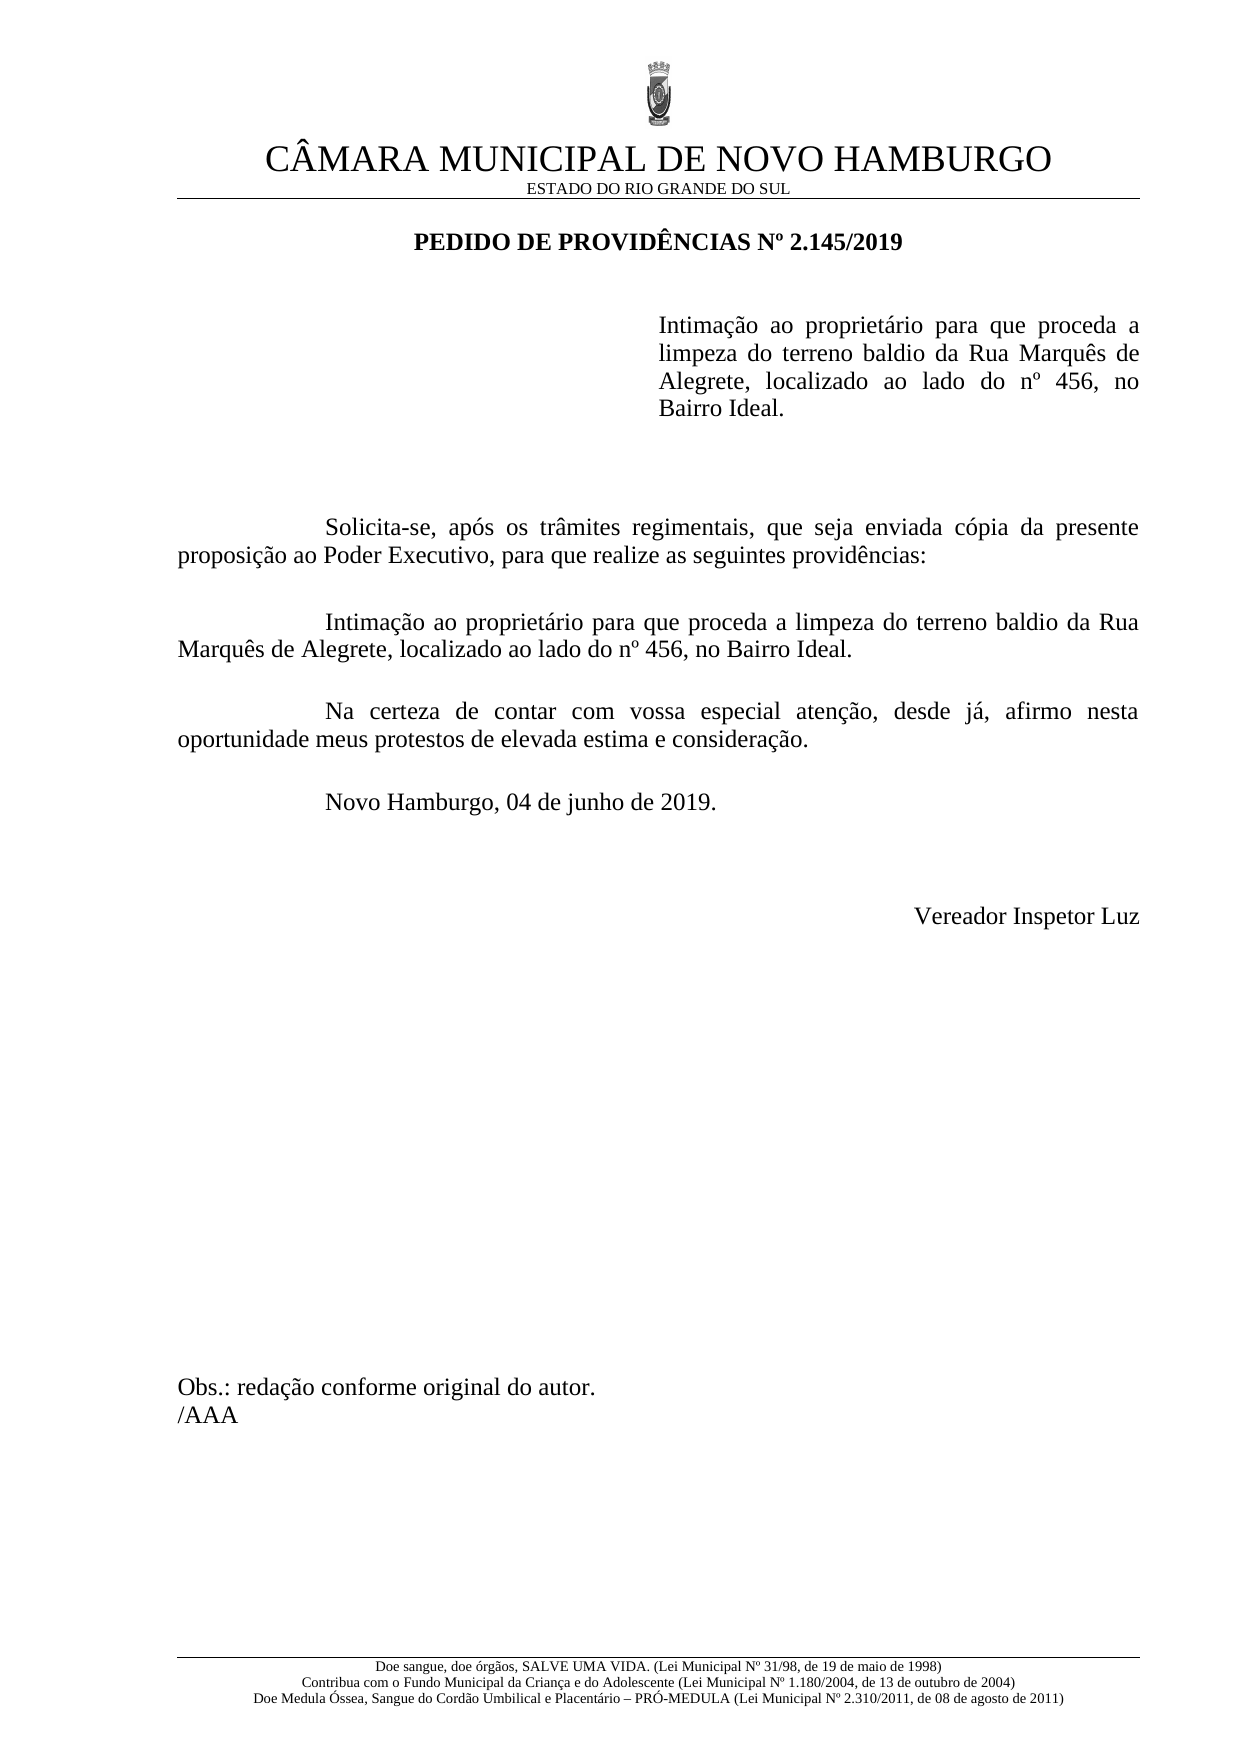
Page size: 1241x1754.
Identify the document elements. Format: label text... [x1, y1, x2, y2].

text Intimação ao proprietário para que proceda a limpeza do terreno baldio da Rua Marquês de Alegrete, localizado ao lado do nº 456, no Bairro Ideal. [658, 311, 1140, 422]
text Solicita-se, após os trâmites regimentais, que seja enviada cópia da presente proposição ao Poder Executivo, para que realize as seguintes providências: [177, 513, 1140, 568]
text Obs.: redação conforme original do autor. [177, 1373, 1140, 1401]
text /AAA [177, 1401, 1140, 1429]
text Novo Hamburgo, 04 de junho de 2019. [177, 788, 1140, 816]
text Na certeza de contar com vossa especial atenção, desde já, afirmo nesta oportunidade meus protestos de elevada estima e consideração. [177, 697, 1140, 752]
text PEDIDO DE PROVIDÊNCIAS Nº 2.145/2019 [177, 228, 1140, 256]
text Intimação ao proprietário para que proceda a limpeza do terreno baldio da Rua Marquês de Alegrete, localizado ao lado do nº 456, no Bairro Ideal. [177, 608, 1140, 663]
text Vereador Inspetor Luz [177, 902, 1140, 930]
